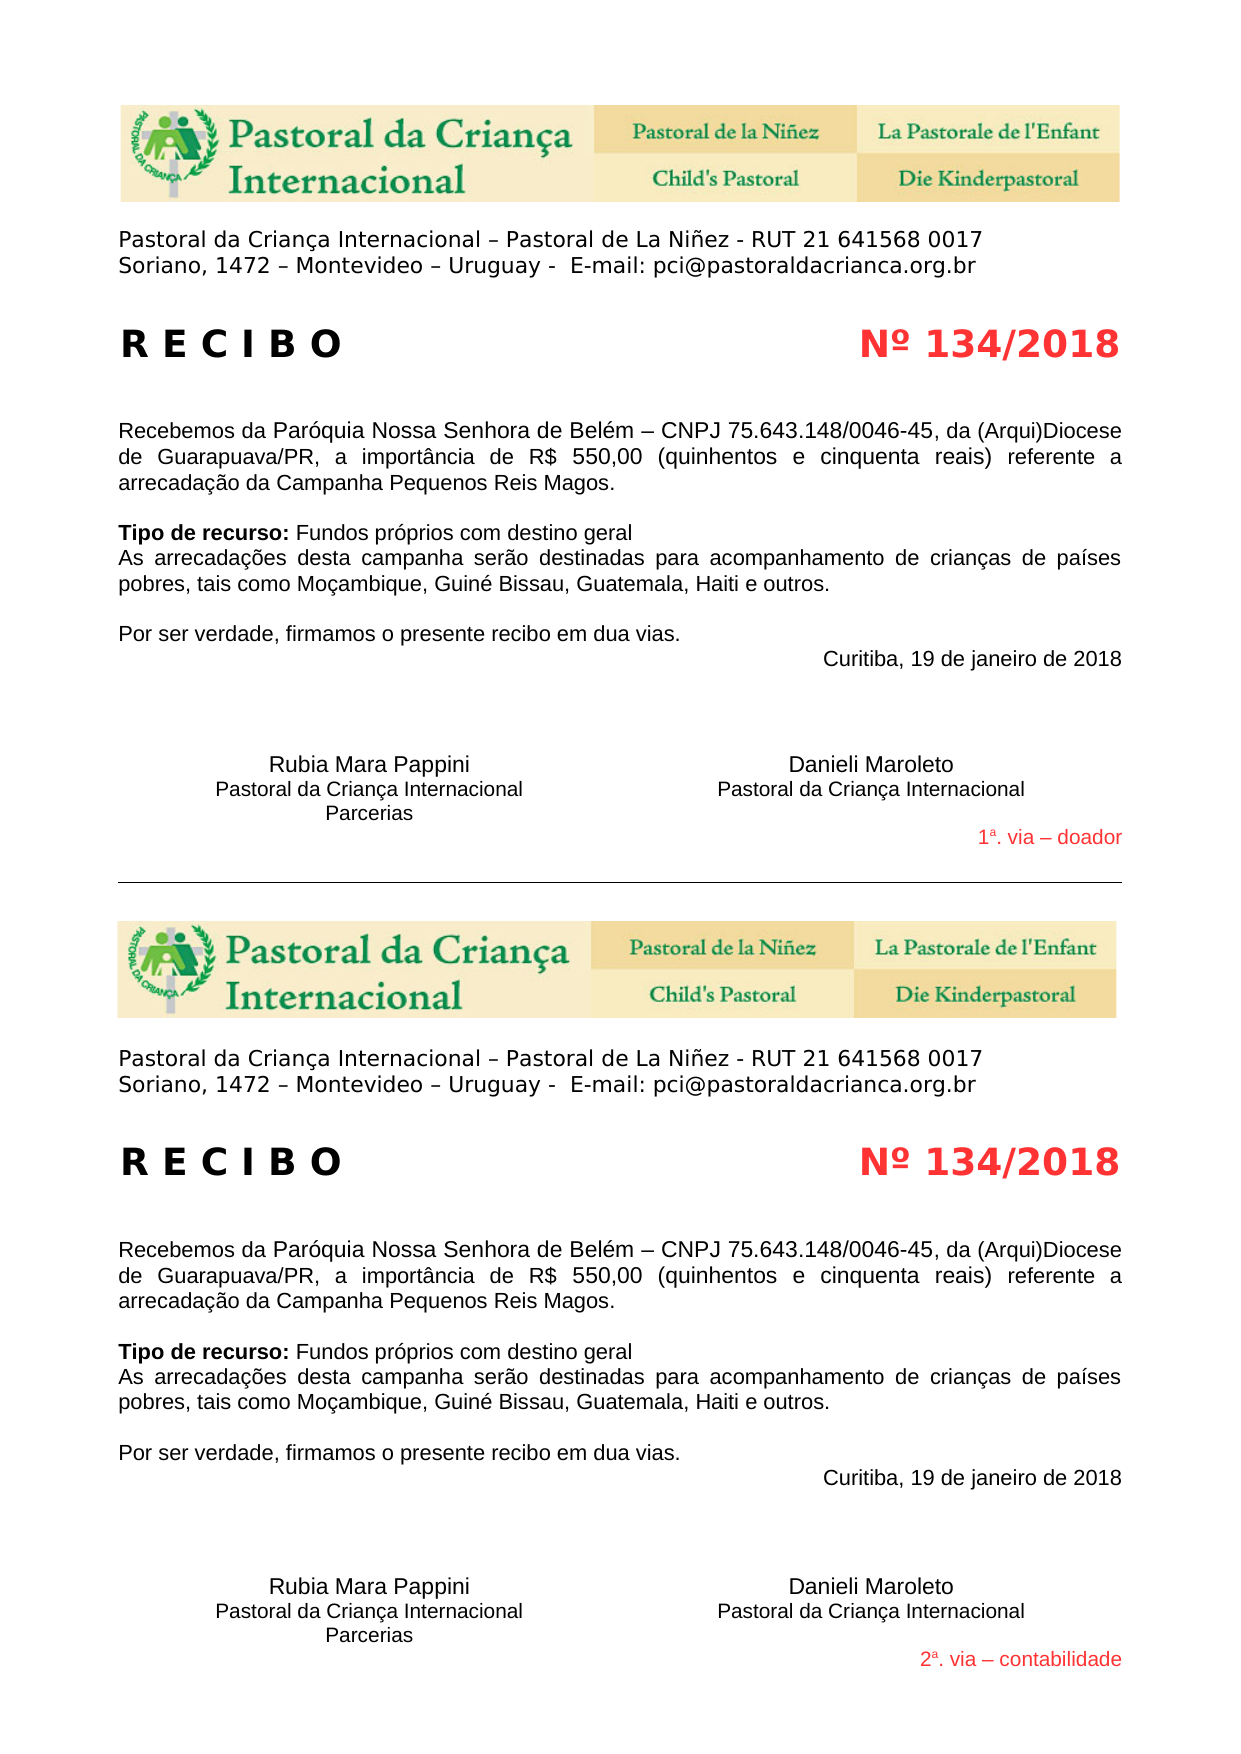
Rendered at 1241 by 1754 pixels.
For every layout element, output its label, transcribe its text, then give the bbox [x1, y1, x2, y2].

text R E C I B O Nº 134/2018 [118, 1141, 1122, 1184]
text As arrecadações desta campanha serão destinadas para acompanhamento de crianças de países pobres, tais como Moçambique, Guiné Bissau, Guatemala, Haiti e outros. [118, 1364, 1122, 1414]
text Pastoral da Criança Internacional – Pastoral de La Niñez - RUT 21 641568 0017 [118, 228, 1122, 253]
text Por ser verdade, firmamos o presente recibo em dua vias. [118, 1439, 1122, 1465]
text Soriano, 1472 – Montevideo – Uruguay - E-mail: pci@pastoraldacrianca.org.br [118, 253, 1122, 279]
text R E C I B O Nº 134/2018 [118, 322, 1122, 366]
text Curitiba, 19 de janeiro de 2018 [118, 646, 1122, 671]
table_header Rubia Mara Pappini Pastoral da Criança Internacional Parcerias [118, 1573, 620, 1647]
text Tipo de recurso: Fundos próprios com destino geral [118, 1339, 1122, 1364]
text Tipo de recurso: Fundos próprios com destino geral [118, 520, 1122, 545]
table_header Danieli Maroleto Pastoral da Criança Internacional [620, 751, 1122, 825]
text Pastoral da Criança Internacional – Pastoral de La Niñez - RUT 21 641568 0017 [118, 1046, 1122, 1072]
table_header Danieli Maroleto Pastoral da Criança Internacional [620, 1573, 1122, 1647]
picture [120, 105, 1120, 202]
text Recebemos da Paróquia Nossa Senhora de Belém – CNPJ 75.643.148/0046-45, da (Arqui)Diocese de Guarapuava/PR, a importância de R$ 550,00 (quinhentos e cinquenta reais) referente a arrecadação da Campanha Pequenos Reis Magos. [118, 1236, 1122, 1313]
picture [117, 921, 1117, 1018]
text Curitiba, 19 de janeiro de 2018 [118, 1465, 1122, 1490]
text Recebemos da Paróquia Nossa Senhora de Belém – CNPJ 75.643.148/0046-45, da (Arqui)Diocese de Guarapuava/PR, a importância de R$ 550,00 (quinhentos e cinquenta reais) referente a arrecadação da Campanha Pequenos Reis Magos. [118, 417, 1122, 495]
text Por ser verdade, firmamos o presente recibo em dua vias. [118, 621, 1122, 646]
text As arrecadações desta campanha serão destinadas para acompanhamento de crianças de países pobres, tais como Moçambique, Guiné Bissau, Guatemala, Haiti e outros. [118, 545, 1122, 596]
text 1a. via – doador [118, 825, 1122, 849]
text 2a. via – contabilidade [118, 1647, 1122, 1671]
text Soriano, 1472 – Montevideo – Uruguay - E-mail: pci@pastoraldacrianca.org.br [118, 1072, 1122, 1097]
table_header Rubia Mara Pappini Pastoral da Criança Internacional Parcerias [118, 751, 620, 825]
